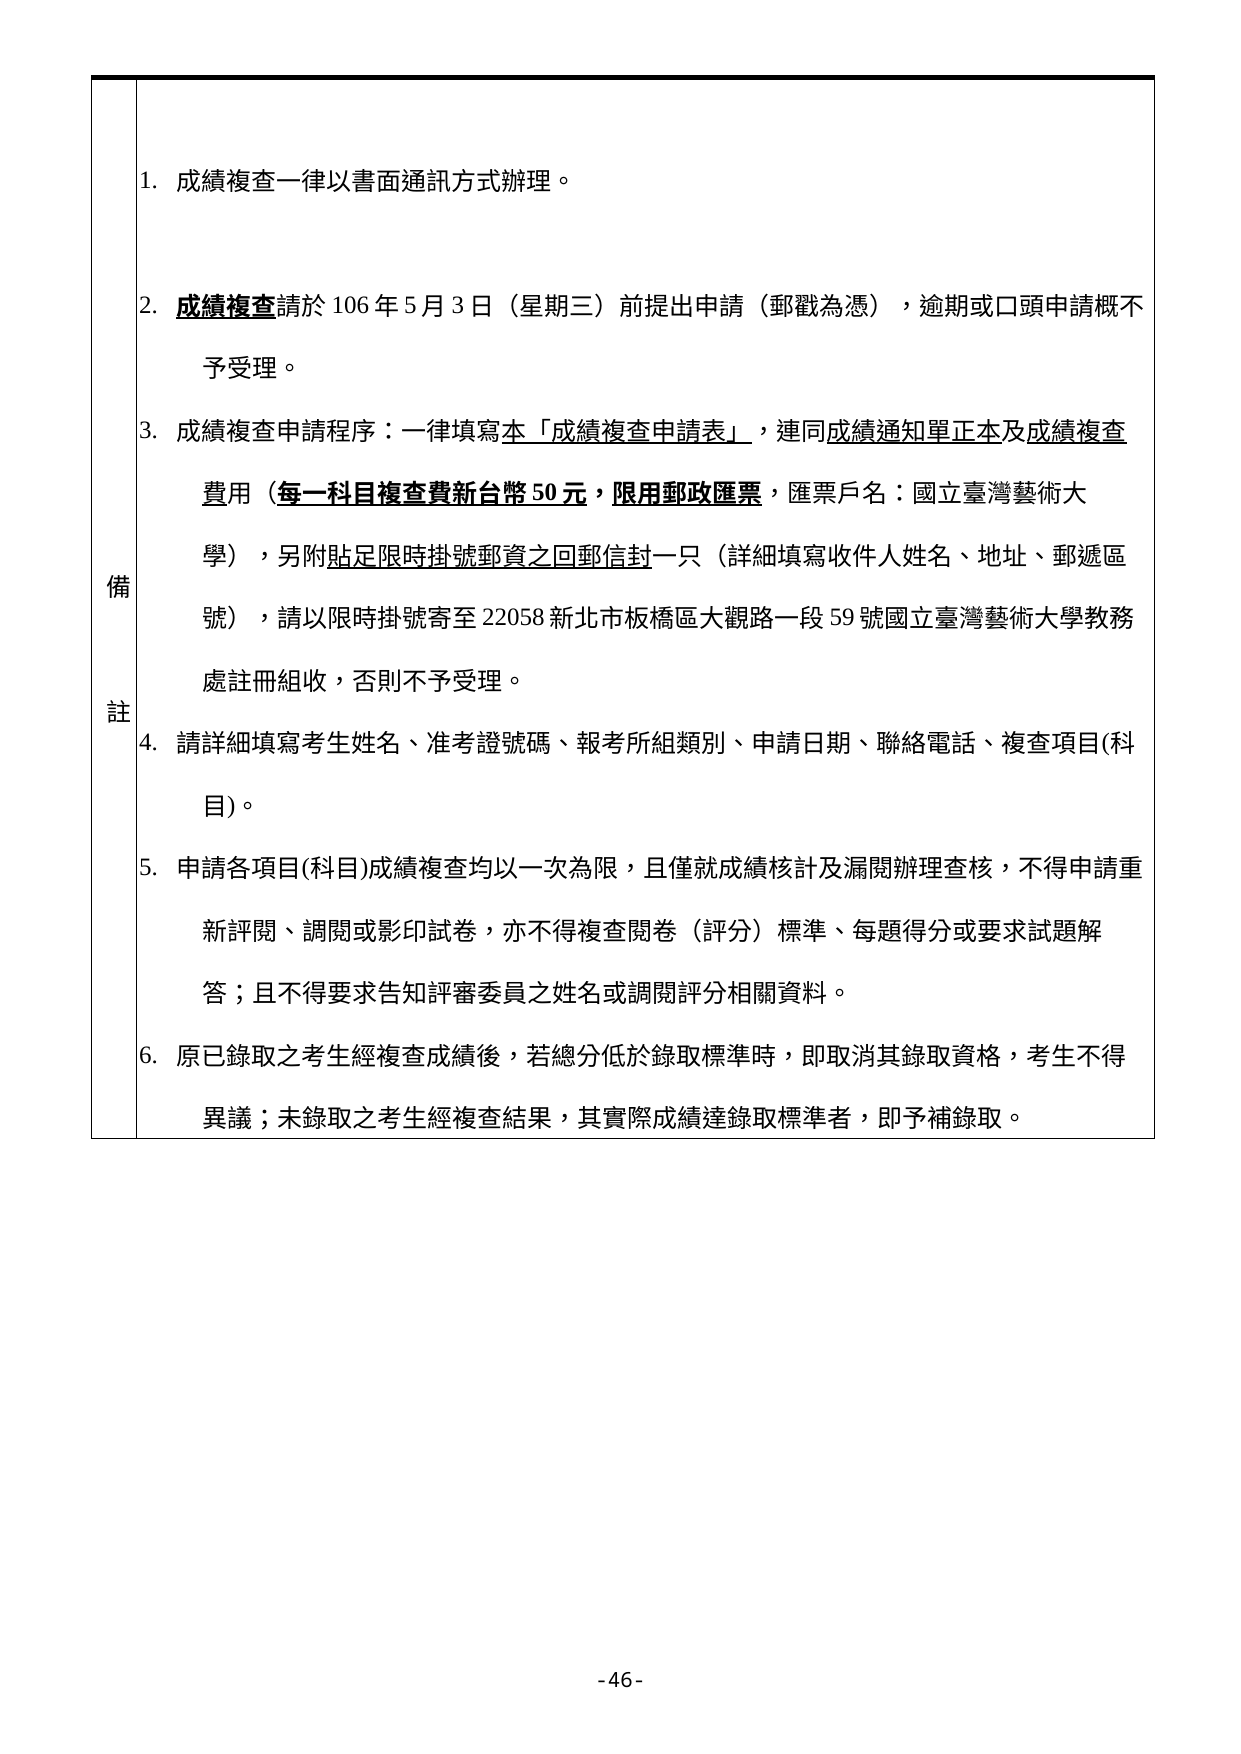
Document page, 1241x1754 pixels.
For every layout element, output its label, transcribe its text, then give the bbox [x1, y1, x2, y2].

table_cell 備 註 [92, 80, 136, 1137]
table_cell 成績複查一律以書面通訊方式辦理。 成績複查請於106年5月3日（星期三）前提出申請（郵戳為憑），逾期或口頭申請概不予受理。 成績複查申請程序：一律填寫本「成績複查申請表」，連同成績通知單正本及成績複查費用（每一科目複查費新台幣50元，限用郵政匯票，匯票戶名：國立臺灣藝術大學），另附貼足限時掛號郵資之回郵信封一只（詳細填寫收件人姓名、地址、郵遞區號），請以限時掛號寄至22058新北市板橋區大觀路一段59號國立臺灣藝術大學教務處註冊組收，否則不予受理。 請詳細填寫考生姓名、准考證號碼、報考所組類別、申請日期、聯絡電話、複查項目(科目)。 申請各項目(科目)成績複查均以一次為限，且僅就成績核計及漏閱辦理查核，不得申請重新評閱、調閱或影印試卷，亦不得複查閱卷（評分）標準、每題得分或要求試題解答；且不得要求告知評審委員之姓名或調閱評分相關資料。 原已錄取之考生經複查成績後，若總分低於錄取標準時，即取消其錄取資格，考生不得異議；未錄取之考生經複查結果，其實際成績達錄取標準者，即予補錄取。 [137, 80, 1154, 1137]
